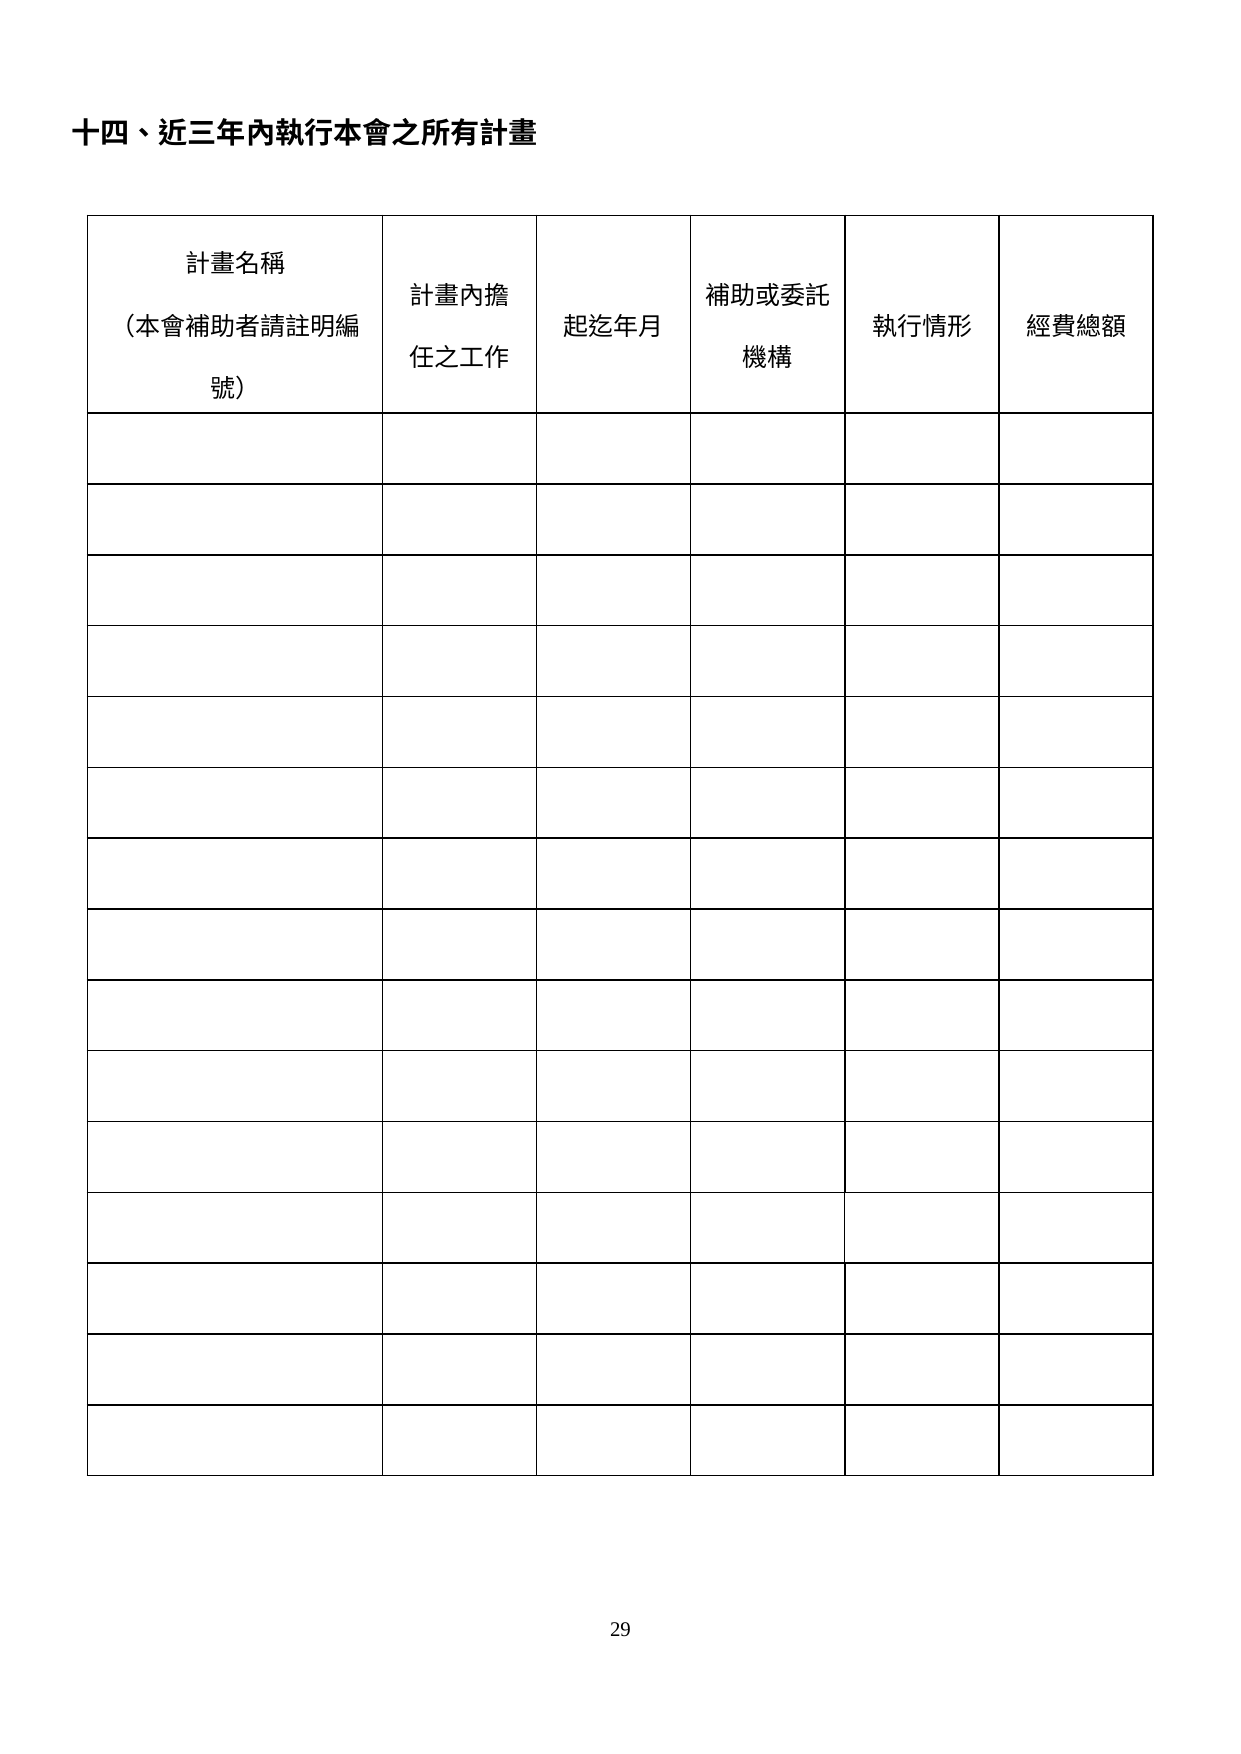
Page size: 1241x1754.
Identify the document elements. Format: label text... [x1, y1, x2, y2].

table_cell [88, 485, 382, 554]
table_cell [88, 1122, 382, 1191]
table_header 計畫內擔 任之工作 [383, 216, 536, 412]
table_cell [537, 839, 690, 908]
table_cell [537, 1122, 690, 1191]
table_cell [1000, 1335, 1152, 1404]
table_cell [383, 1264, 536, 1333]
table_cell [846, 556, 998, 625]
table_cell [846, 414, 998, 483]
table_cell [88, 626, 382, 696]
text 十四、近三年內執行本會之所有計畫 [71, 89, 1169, 152]
table_header 起迄年月 [537, 216, 690, 412]
table_cell [846, 1335, 998, 1404]
table_cell [1000, 1406, 1152, 1475]
table_cell [1000, 626, 1152, 696]
table_cell [537, 910, 690, 979]
table_header 計畫名稱 （本會補助者請註明編號） [88, 216, 382, 412]
table_cell [691, 1122, 844, 1191]
table_cell [1000, 981, 1152, 1050]
table_cell [846, 910, 998, 979]
table_cell [88, 414, 382, 483]
table_cell [537, 697, 690, 766]
table_cell [1000, 414, 1152, 483]
table_cell [691, 1406, 844, 1475]
table_cell [691, 1264, 844, 1333]
table_cell [88, 697, 382, 766]
table_cell [383, 414, 536, 483]
table_cell [88, 1335, 382, 1404]
table_cell [846, 1406, 998, 1475]
table_cell [383, 1406, 536, 1475]
table_cell [383, 626, 536, 696]
table_cell [1000, 556, 1152, 625]
table_cell [88, 1051, 382, 1121]
table_cell [691, 839, 844, 908]
table_cell [691, 626, 844, 696]
table_cell [88, 556, 382, 625]
table_cell [846, 485, 998, 554]
table_cell [846, 1122, 998, 1191]
table_cell [383, 1051, 536, 1121]
table_cell [537, 1264, 690, 1333]
table_cell [537, 556, 690, 625]
table_cell [383, 1335, 536, 1404]
table_cell [846, 697, 998, 766]
table_cell [691, 768, 844, 837]
table_cell [383, 981, 536, 1050]
table_header 補助或委託機構 [691, 216, 844, 412]
table_cell [383, 697, 536, 766]
table_cell [1000, 1051, 1152, 1121]
table_cell [383, 556, 536, 625]
table_cell [691, 697, 844, 766]
table_cell [1000, 910, 1152, 979]
table_cell [846, 981, 998, 1050]
table_cell [88, 839, 382, 908]
table_cell [88, 1193, 382, 1262]
table_cell [383, 485, 536, 554]
table_cell [537, 626, 690, 696]
table_cell [537, 1193, 690, 1262]
table_cell [88, 981, 382, 1050]
table_cell [845, 1193, 998, 1262]
table_header 經費總額 [1000, 216, 1152, 412]
table_cell [88, 1406, 382, 1475]
table_cell [537, 768, 690, 837]
table_header 執行情形 [846, 216, 998, 412]
table_cell [383, 768, 536, 837]
table_cell [383, 910, 536, 979]
table_cell [1000, 1193, 1152, 1262]
table_cell [537, 414, 690, 483]
table_cell [537, 1051, 690, 1121]
table_cell [88, 910, 382, 979]
table_cell [1000, 839, 1152, 908]
table_cell [537, 1406, 690, 1475]
table_cell [1000, 485, 1152, 554]
table_cell [383, 839, 536, 908]
table_cell [846, 1051, 998, 1121]
table_cell [691, 414, 844, 483]
table_cell [846, 626, 998, 696]
table_cell [1000, 1122, 1152, 1191]
table_cell [846, 768, 998, 837]
table_cell [383, 1193, 536, 1262]
table_cell [383, 1122, 536, 1191]
table_cell [691, 1193, 844, 1262]
table_cell [846, 1264, 998, 1333]
table_cell [1000, 768, 1152, 837]
table_cell [691, 485, 844, 554]
table_cell [537, 485, 690, 554]
table_cell [691, 1335, 844, 1404]
table_cell [691, 910, 844, 979]
table_cell [691, 556, 844, 625]
table_cell [1000, 697, 1152, 766]
table_cell [88, 768, 382, 837]
table_cell [537, 981, 690, 1050]
table_cell [691, 981, 844, 1050]
table_cell [846, 839, 998, 908]
table_cell [691, 1051, 844, 1121]
table_cell [537, 1335, 690, 1404]
table_cell [88, 1264, 382, 1333]
table_cell [1000, 1264, 1152, 1333]
